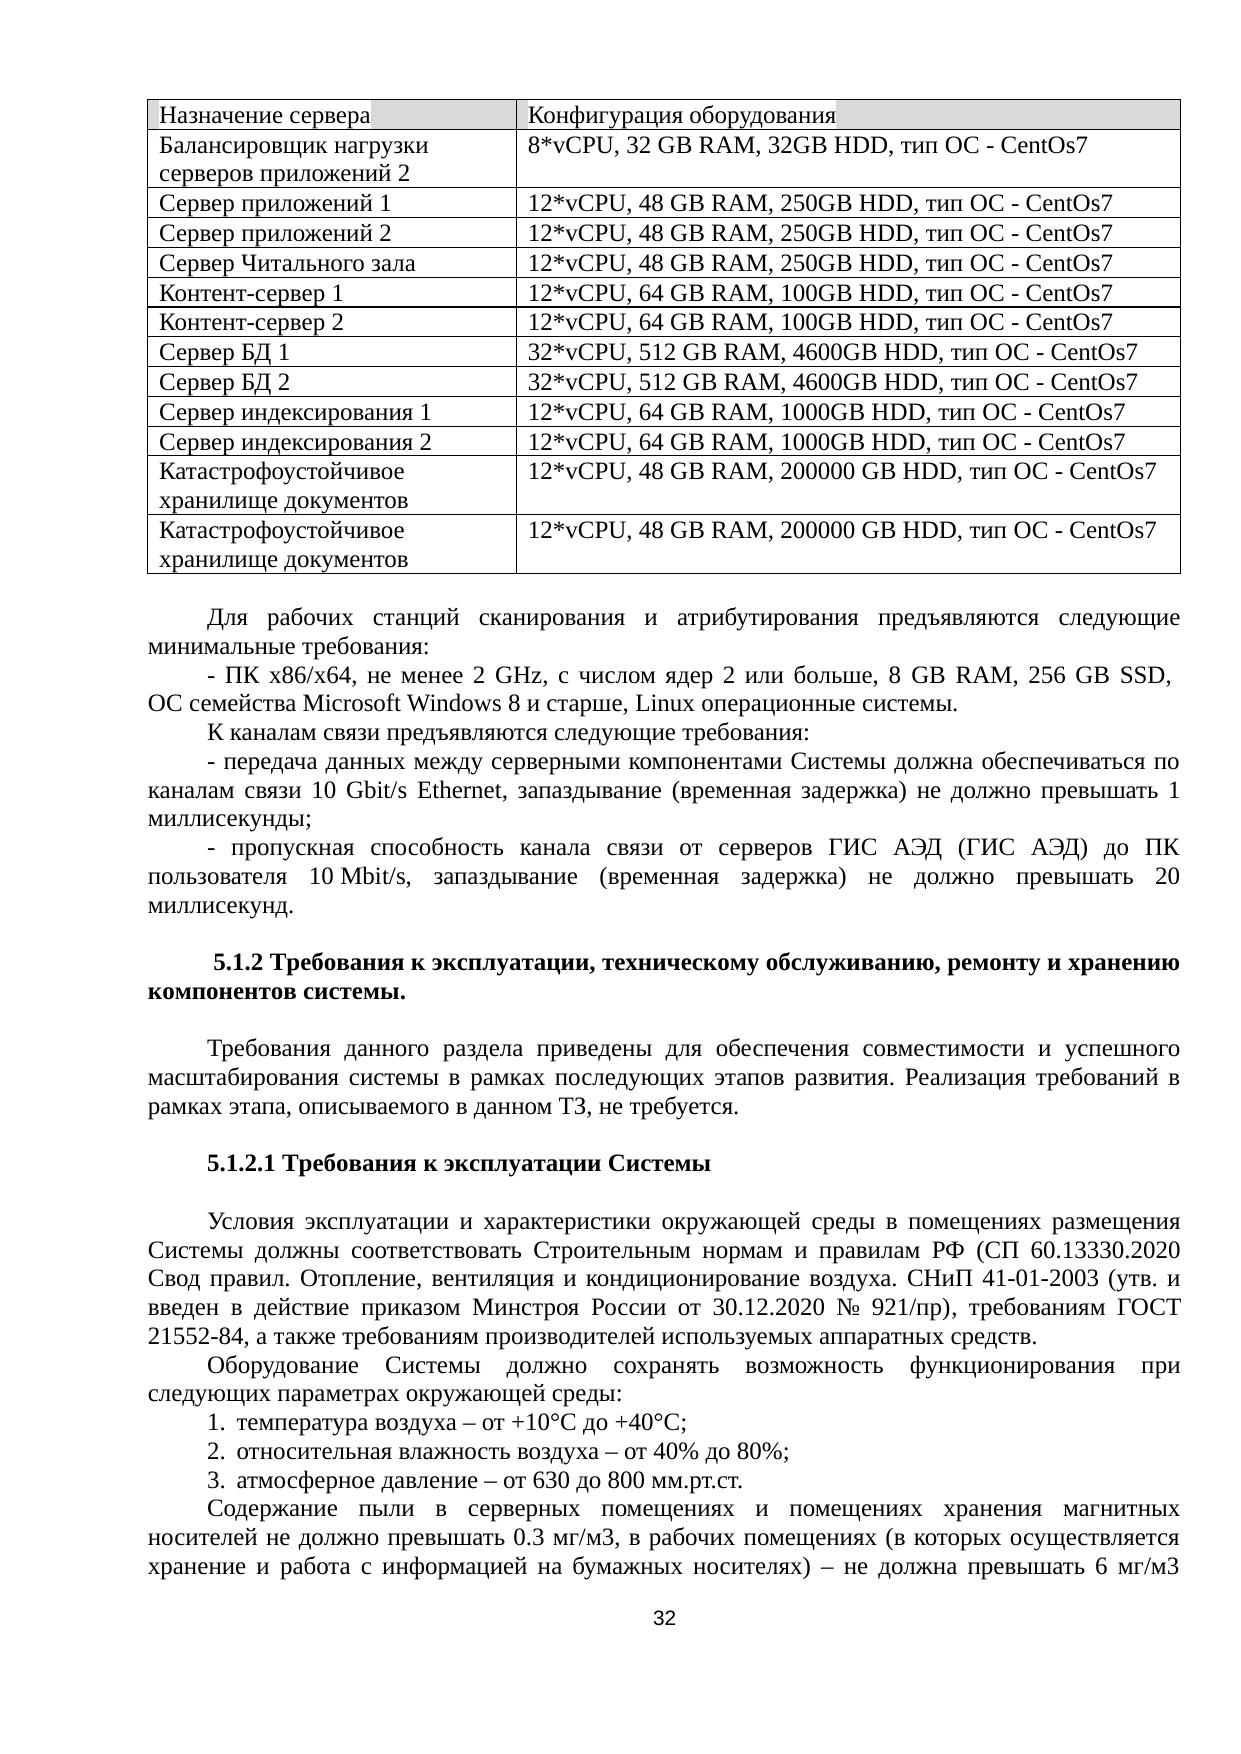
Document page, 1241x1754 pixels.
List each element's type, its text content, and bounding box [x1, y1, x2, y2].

table_cell 12*vCPU, 64 GB RAM, 1000GB HDD, тип ОС - CentOs7 [517, 397, 1180, 426]
table_cell Сервер Читального зала [148, 248, 516, 277]
text Оборудование Системы должно сохранять возможность функционирования при следующих параметрах окружающей среды: [148, 1350, 1181, 1407]
table_cell Контент-сервер 2 [148, 308, 516, 336]
table_cell 12*vCPU, 48 GB RAM, 200000 GB HDD, тип ОС - CentOs7 [517, 456, 1180, 514]
table_cell 12*vCPU, 64 GB RAM, 100GB HDD, тип ОС - CentOs7 [517, 308, 1180, 336]
table_cell 12*vCPU, 64 GB RAM, 100GB HDD, тип ОС - CentOs7 [517, 278, 1180, 306]
table_header Конфигурация оборудования [517, 100, 1180, 129]
table_cell 12*vCPU, 48 GB RAM, 250GB HDD, тип ОС - CentOs7 [517, 248, 1180, 277]
text Для рабочих станций сканирования и атрибутирования предъявляются следующие минимальные требования: [148, 602, 1181, 660]
table_cell Сервер индексирования 1 [148, 397, 516, 426]
text 5.1.2 Требования к эксплуатации, техническому обслуживанию, ремонту и хранению компонентов системы. [148, 947, 1181, 1005]
text - ПК x86/x64, не менее 2 GHz, с числом ядер 2 или больше, 8 GB RAM, 256 GB SSD, ОС семейства Microsoft Windows 8 и старше, Linux операционные системы. [148, 660, 1181, 717]
table_cell Контент-сервер 1 [148, 278, 516, 306]
list атмосферное давление – от 630 до 800 мм.рт.ст. [148, 1465, 1181, 1493]
table_cell 12*vCPU, 48 GB RAM, 250GB HDD, тип ОС - CentOs7 [517, 218, 1180, 247]
table_cell 32*vCPU, 512 GB RAM, 4600GB HDD, тип ОС - CentOs7 [517, 337, 1180, 366]
table_cell 32*vCPU, 512 GB RAM, 4600GB HDD, тип ОС - CentOs7 [517, 367, 1180, 396]
text Требования данного раздела приведены для обеспечения совместимости и успешного масштабирования системы в рамках последующих этапов развития. Реализация требований в рамках этапа, описываемого в данном ТЗ, не требуется. [148, 1033, 1181, 1120]
table_cell 12*vCPU, 48 GB RAM, 250GB HDD, тип ОС - CentOs7 [517, 188, 1180, 217]
table_cell Сервер БД 1 [148, 337, 516, 366]
text Содержание пыли в серверных помещениях и помещениях хранения магнитных носителей не должно превышать 0.3 мг/м3, в рабочих помещениях (в которых осуществляется хранение и работа с информацией на бумажных носителях) – не должна превышать 6 мг/м3 [148, 1493, 1181, 1580]
table_cell 12*vCPU, 64 GB RAM, 1000GB HDD, тип ОС - CentOs7 [517, 427, 1180, 455]
table_cell Сервер индексирования 2 [148, 427, 516, 455]
table_cell 12*vCPU, 48 GB RAM, 200000 GB HDD, тип ОС - CentOs7 [517, 515, 1180, 572]
table_header Назначение сервера [148, 100, 516, 129]
text - пропускная способность канала связи от серверов ГИС АЭД (ГИС АЭД) до ПК пользователя 10 Mbit/s, запаздывание (временная задержка) не должно превышать 20 миллисекунд. [148, 832, 1181, 918]
table_cell Балансировщик нагрузки серверов приложений 2 [148, 130, 516, 187]
list относительная влажность воздуха – от 40% до 80%; [148, 1436, 1181, 1465]
list температура воздуха – от +10°C до +40°C; [148, 1407, 1181, 1436]
text 5.1.2.1 Требования к эксплуатации Системы [148, 1148, 1181, 1177]
table_cell Сервер приложений 2 [148, 218, 516, 247]
table_cell Катастрофоустойчивое хранилище документов [148, 456, 516, 514]
table_cell Катастрофоустойчивое хранилище документов [148, 515, 516, 572]
text - передача данных между серверными компонентами Системы должна обеспечиваться по каналам связи 10 Gbit/s Ethernet, запаздывание (временная задержка) не должно превышать 1 миллисекунды; [148, 746, 1181, 832]
text Условия эксплуатации и характеристики окружающей среды в помещениях размещения Системы должны соответствовать Строительным нормам и правилам РФ (СП 60.13330.2020 Свод правил. Отопление, вентиляция и кондиционирование воздуха. СНиП 41-01-2003 (утв. и введен в действие приказом Минстроя России от 30.12.2020 № 921/пр), требованиям ГОСТ 21552-84, а также требованиям производителей используемых аппаратных средств. [148, 1206, 1181, 1350]
text К каналам связи предъявляются следующие требования: [148, 717, 1181, 746]
table_cell Сервер БД 2 [148, 367, 516, 396]
table_cell Сервер приложений 1 [148, 188, 516, 217]
table_cell 8*vCPU, 32 GB RAM, 32GB HDD, тип ОС - CentOs7 [517, 130, 1180, 187]
